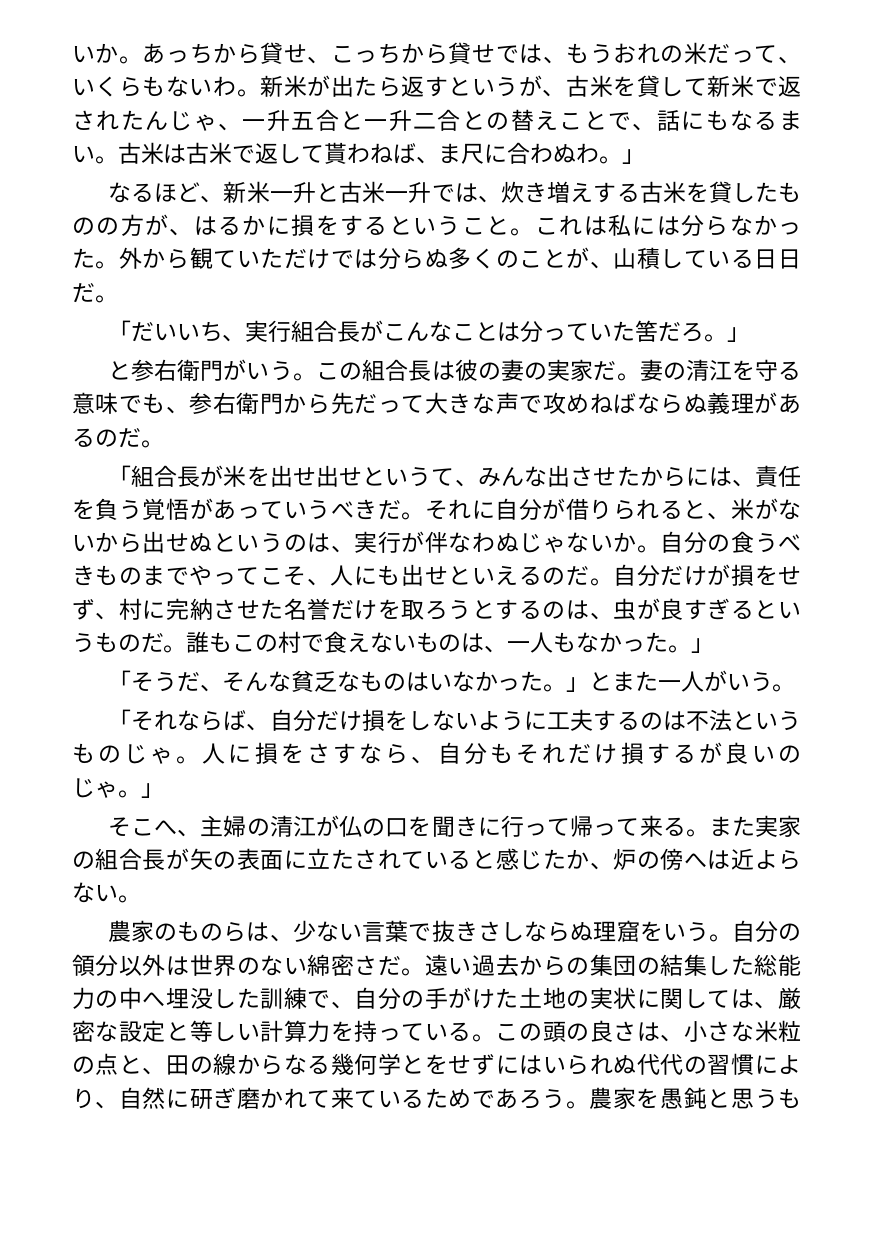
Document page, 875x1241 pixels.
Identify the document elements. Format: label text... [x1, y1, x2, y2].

text なるほど、新米一升と古米一升では、炊き増えする古米を貸したものの方が、はるかに損をするということ。これは私には分らなかった。外から観ていただけでは分らぬ多くのことが、山積している日日だ。 [72, 175, 802, 308]
text 「組合長が米を出せ出せというて、みんな出させたからには、責任を負う覚悟があっていうべきだ。それに自分が借りられると、米がないから出せぬというのは、実行が伴なわぬじゃないか。自分の食うべきものまでやってこそ、人にも出せといえるのだ。自分だけが損をせず、村に完納させた名誉だけを取ろうとするのは、虫が良すぎるというものだ。誰もこの村で食えないものは、一人もなかった。」 [72, 458, 802, 658]
text 「そうだ、そんな貧乏なものはいなかった。」とまた一人がいう。 [72, 664, 802, 697]
text と参右衛門がいう。この組合長は彼の妻の実家だ。妻の清江を守る意味でも、参右衛門から先だって大きな声で攻めねばならぬ義理があるのだ。 [72, 353, 802, 453]
text いか。あっちから貸せ、こっちから貸せでは、もうおれの米だって、いくらもないわ。新米が出たら返すというが、古米を貸して新米で返されたんじゃ、一升五合と一升二合との替えことで、話にもなるまい。古米は古米で返して貰わねば、ま尺に合わぬわ。」 [72, 36, 802, 169]
text 「だいいち、実行組合長がこんなことは分っていた筈だろ。」 [72, 314, 802, 347]
text そこへ、主婦の清江が仏の口を聞きに行って帰って来る。また実家の組合長が矢の表面に立たされていると感じたか、炉の傍へは近よらない。 [72, 809, 802, 908]
text 「それならば、自分だけ損をしないように工夫するのは不法というものじゃ。人に損をさすなら、自分もそれだけ損するが良いのじゃ。」 [72, 703, 802, 803]
text 農家のものらは、少ない言葉で抜きさしならぬ理窟をいう。自分の領分以外は世界のない綿密さだ。遠い過去からの集団の結集した総能力の中へ埋没した訓練で、自分の手がけた土地の実状に関しては、厳密な設定と等しい計算力を持っている。この頭の良さは、小さな米粒の点と、田の線からなる幾何学とをせずにはいられぬ代代の習慣により、自然に研ぎ磨かれて来ているためであろう。農家を愚鈍と思うも [72, 914, 802, 1114]
